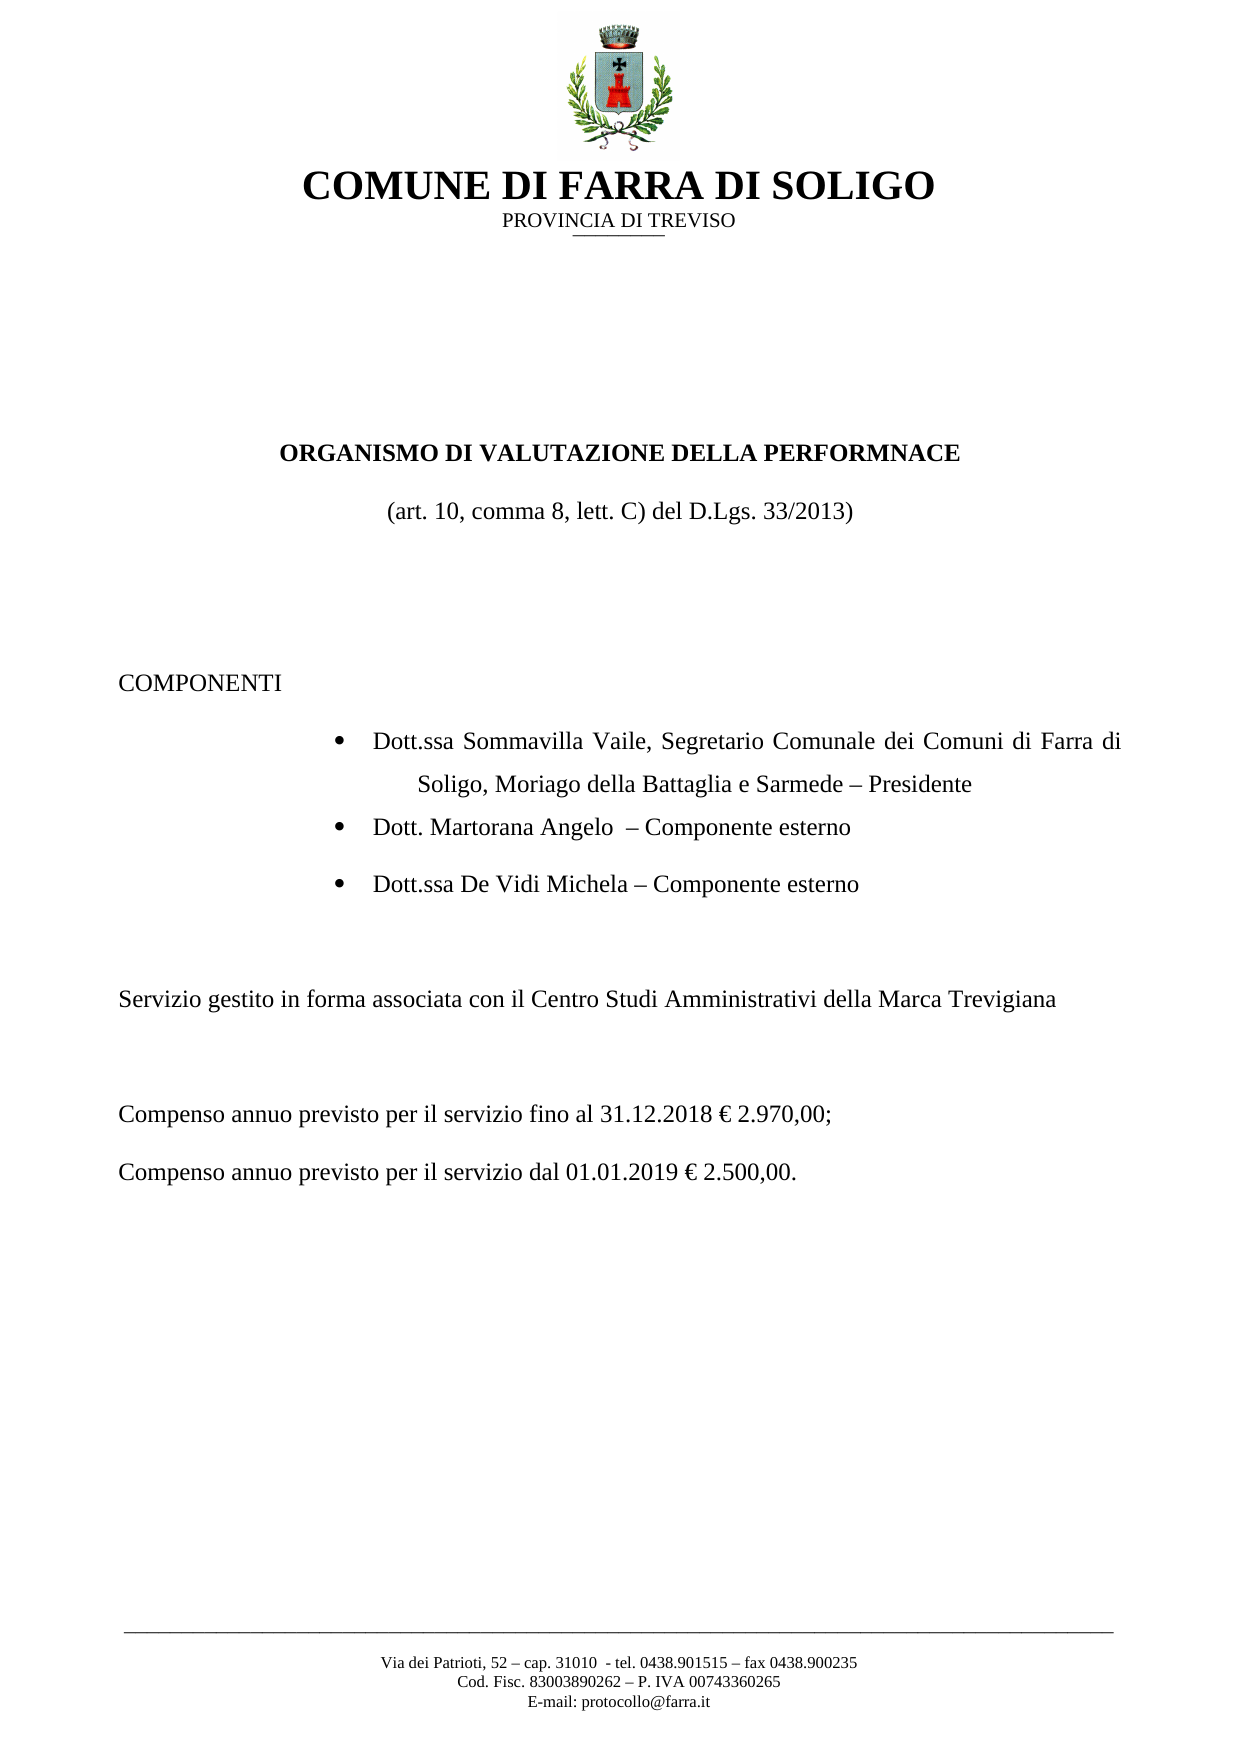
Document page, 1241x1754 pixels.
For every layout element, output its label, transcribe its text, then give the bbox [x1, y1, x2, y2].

text ORGANISMO DI VALUTAZIONE DELLA PERFORMNACE [118, 438, 1122, 467]
text (art. 10, comma 8, lett. C) del D.Lgs. 33/2013) [118, 496, 1122, 524]
text Compenso annuo previsto per il servizio dal 01.01.2019 € 2.500,00. [118, 1157, 1122, 1186]
list Dott.ssa Sommavilla Vaile, Segretario Comunale dei Comuni di Farra di Soligo, Moriago della Battaglia e Sarmede – Presidente [335, 726, 1122, 798]
text COMPONENTI [118, 668, 1063, 697]
text Compenso annuo previsto per il servizio fino al 31.12.2018 € 2.970,00; [118, 1099, 1122, 1128]
list Dott.ssa De Vidi Michela – Componente esterno [335, 869, 1063, 898]
list Dott. Martorana Angelo – Componente esterno [335, 812, 1063, 841]
text Servizio gestito in forma associata con il Centro Studi Amministrativi della Marca Trevigiana [118, 984, 1122, 1013]
